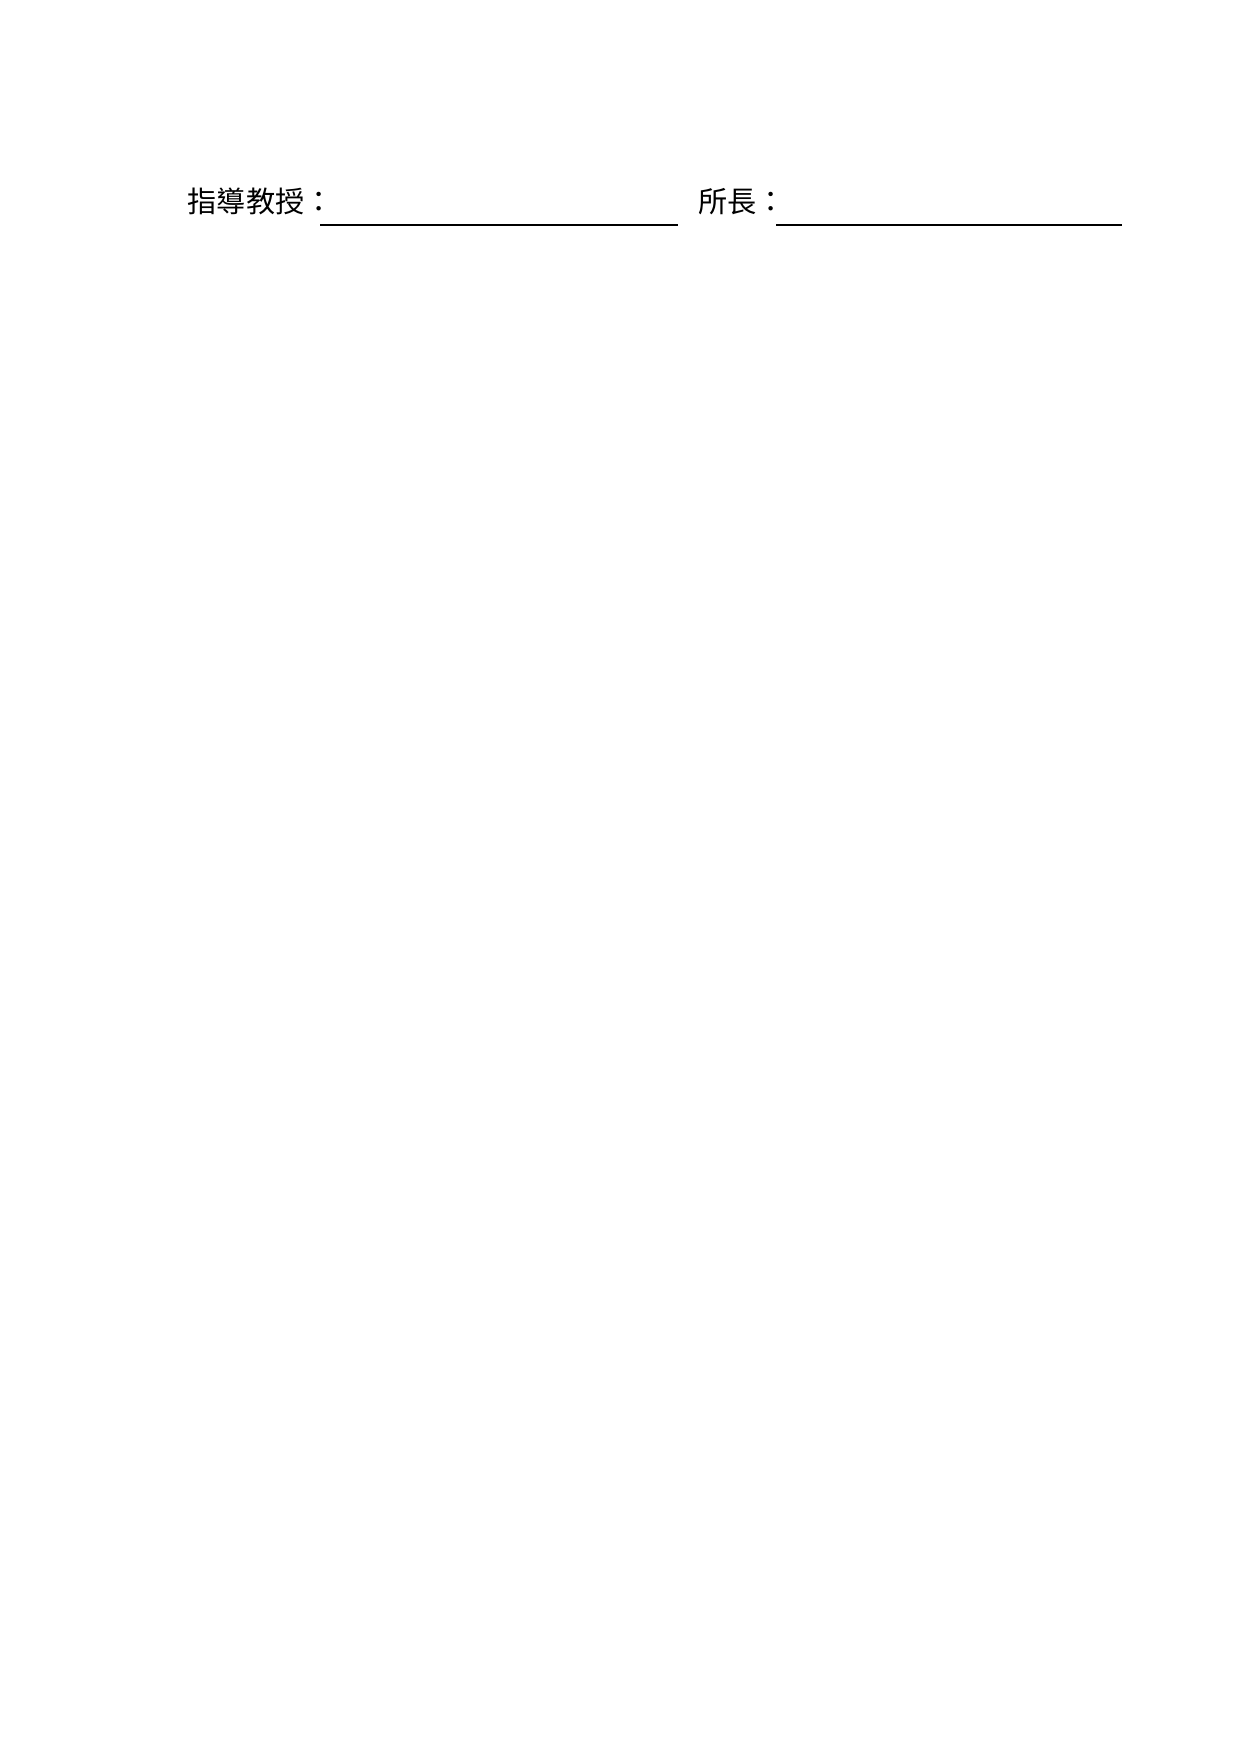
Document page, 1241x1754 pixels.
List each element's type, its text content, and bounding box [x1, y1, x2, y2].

text 指導教授： 所長： [187, 158, 1093, 221]
